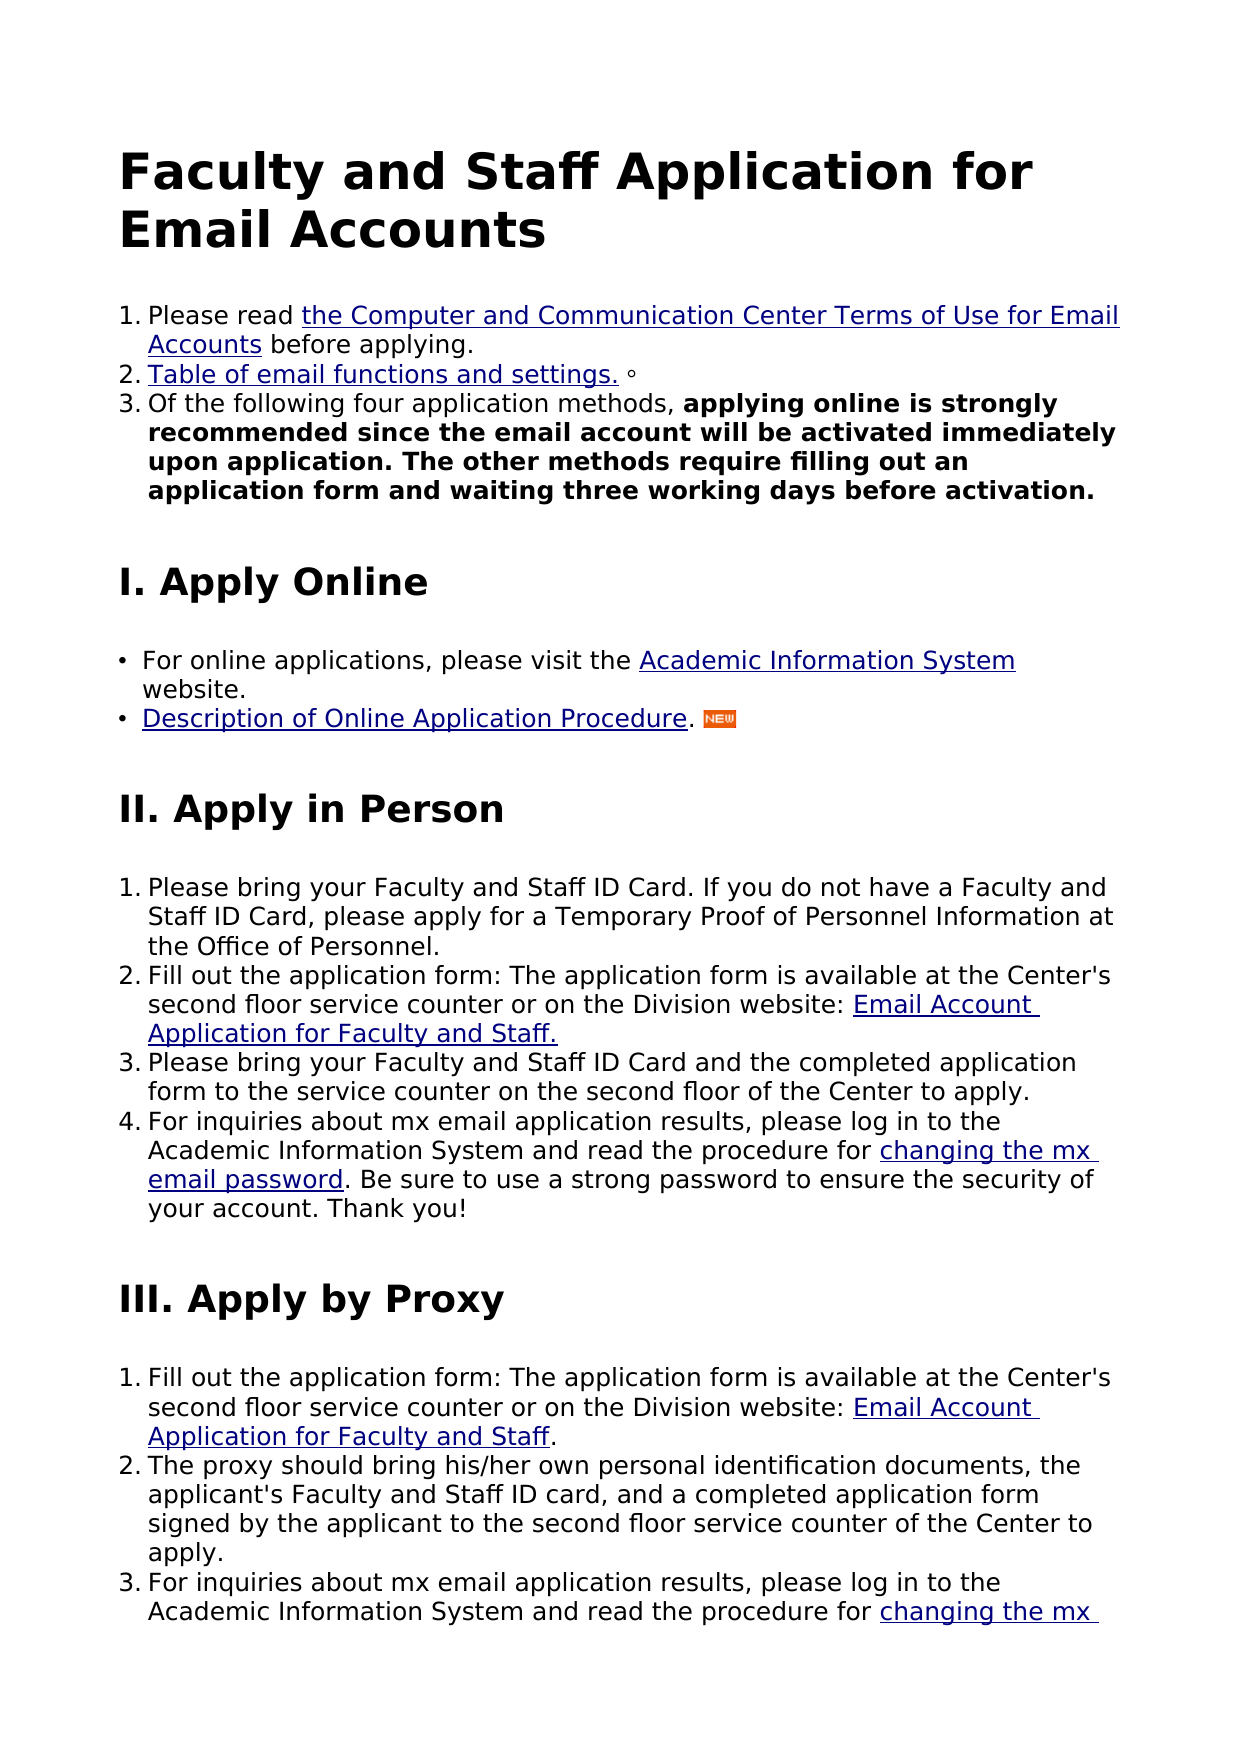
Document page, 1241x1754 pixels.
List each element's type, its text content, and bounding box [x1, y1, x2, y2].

list For inquiries about mx email application results, please log in to the Academic Information System and read the procedure for changing the mx email password. Be sure to use a strong password to ensure the security of your account. Thank you! [118, 1107, 1122, 1223]
list Please bring your Faculty and Staff ID Card and the completed application form to the service counter on the second floor of the Center to apply. [118, 1048, 1122, 1107]
picture [703, 710, 737, 728]
list For online applications, please visit the Academic Information System website. [118, 646, 1122, 704]
list Table of email functions and settings.。 [118, 360, 1122, 389]
list Please bring your Faculty and Staff ID Card. If you do not have a Faculty and Staff ID Card, please apply for a Temporary Proof of Personnel Information at the Office of Personnel. [118, 873, 1122, 961]
subtitle I. Apply Online [118, 560, 1122, 604]
list Fill out the application form: The application form is available at the Center's second floor service counter or on the Division website: Email Account Application for Faculty and Staff. [118, 1363, 1122, 1451]
subtitle II. Apply in Person [118, 788, 1122, 831]
list For inquiries about mx email application results, please log in to the Academic Information System and read the procedure for changing the mx [118, 1568, 1122, 1626]
subtitle III. Apply by Proxy [118, 1278, 1122, 1322]
list Description of Online Application Procedure. [118, 704, 1122, 733]
subtitle Faculty and Staff Application for Email Accounts [118, 143, 1122, 259]
list The proxy should bring his/her own personal identification documents, the applicant's Faculty and Staff ID card, and a completed application form signed by the applicant to the second floor service counter of the Center to apply. [118, 1451, 1122, 1568]
list Of the following four application methods, applying online is strongly recommended since the email account will be activated immediately upon application. The other methods require filling out an application form and waiting three working days before activation. [118, 389, 1122, 506]
list Please read the Computer and Communication Center Terms of Use for Email Accounts before applying. [118, 302, 1122, 360]
list Fill out the application form: The application form is available at the Center's second floor service counter or on the Division website: Email Account Application for Faculty and Staff. [118, 961, 1122, 1048]
